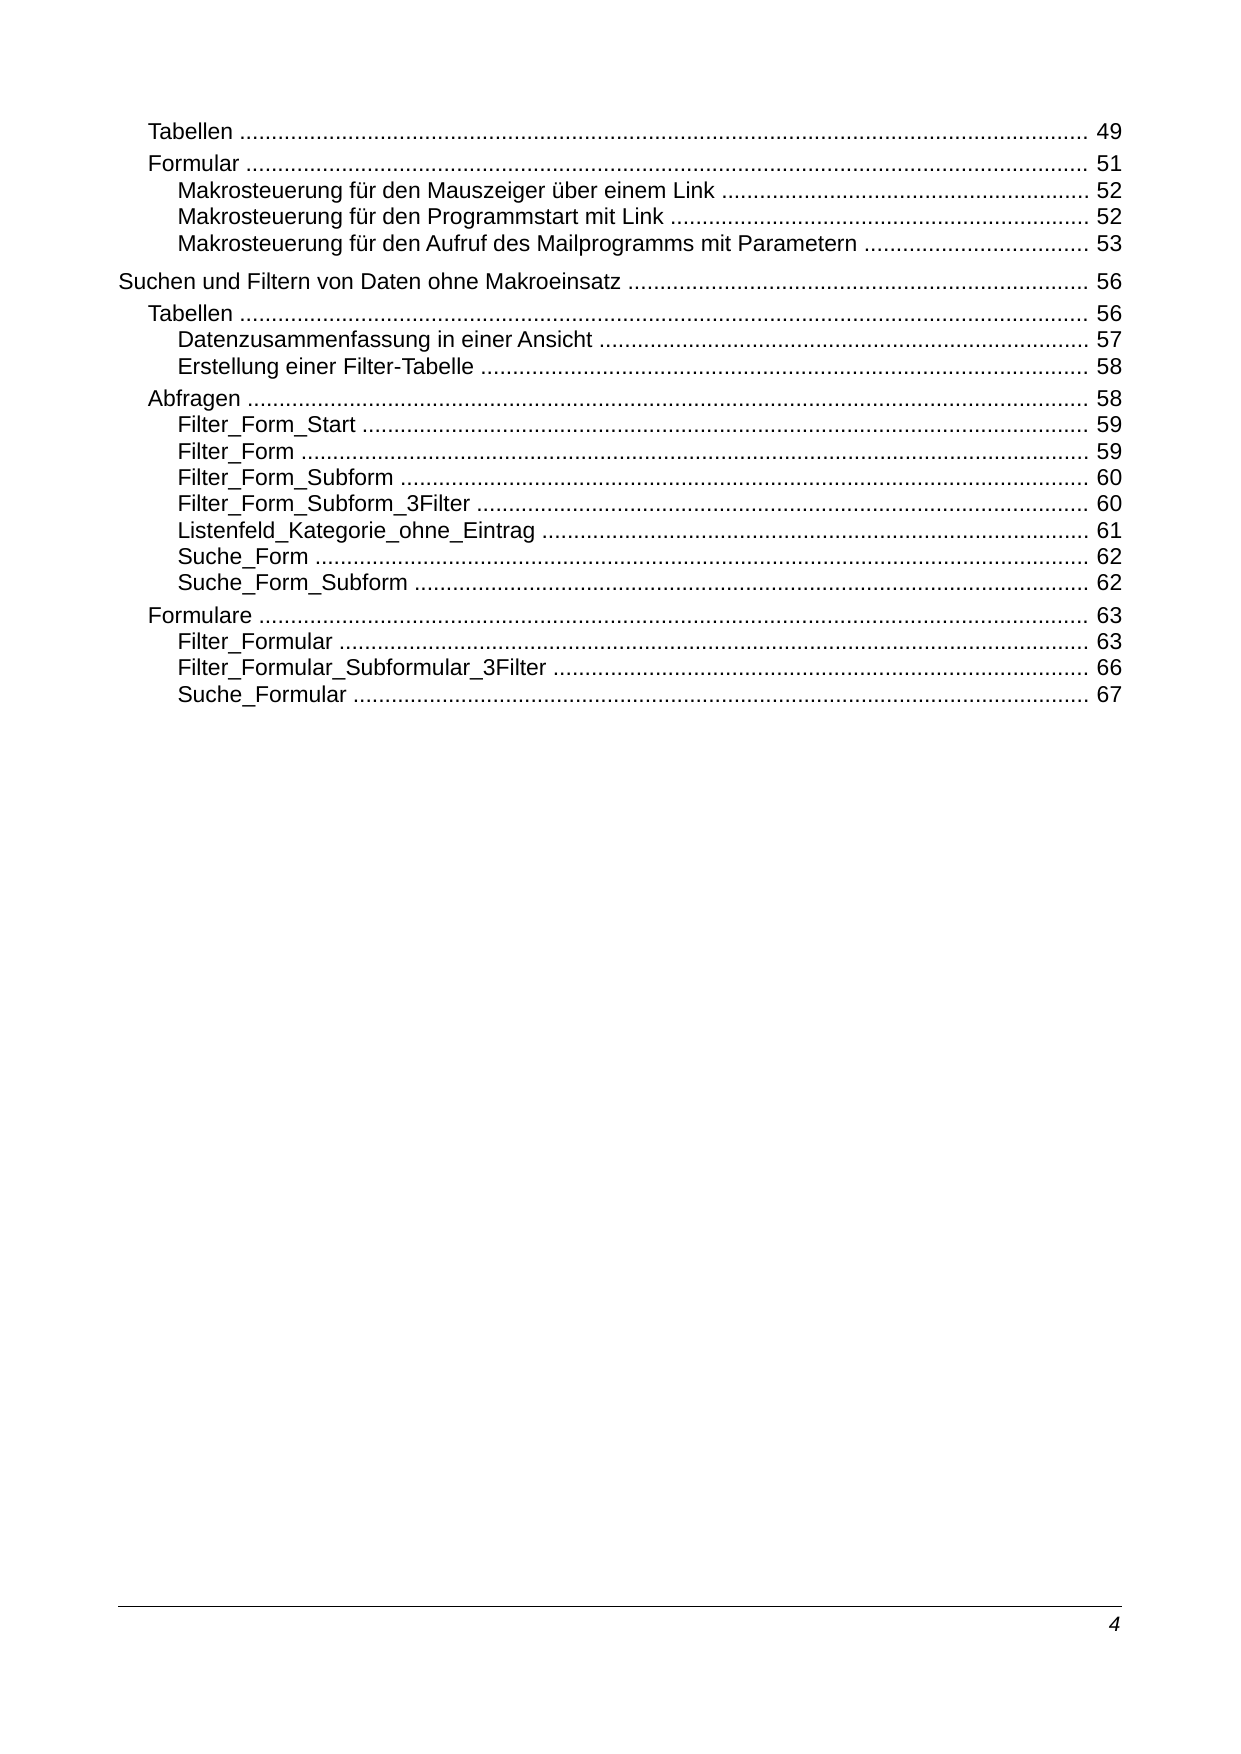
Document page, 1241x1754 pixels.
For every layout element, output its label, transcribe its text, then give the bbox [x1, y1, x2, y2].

text Tabellen 56 [148, 300, 1122, 326]
text Suchen und Filtern von Daten ohne Makroeinsatz 56 [118, 268, 1122, 294]
text Makrosteuerung für den Mauszeiger über einem Link 52 [177, 177, 1122, 203]
text Formular 51 [148, 150, 1122, 177]
text Suche_Form 62 [177, 543, 1122, 569]
text Formulare 63 [148, 602, 1122, 628]
text Tabellen 49 [148, 118, 1122, 144]
text Filter_Form 59 [177, 438, 1122, 464]
text Abfragen 58 [148, 385, 1122, 411]
text Makrosteuerung für den Aufruf des Mailprogramms mit Parametern 53 [177, 229, 1122, 256]
text Filter_Form_Subform 60 [177, 464, 1122, 490]
text Listenfeld_Kategorie_ohne_Eintrag 61 [177, 517, 1122, 543]
text Suche_Form_Subform 62 [177, 569, 1122, 596]
text Filter_Formular 63 [177, 628, 1122, 654]
text Erstellung einer Filter-Tabelle 58 [177, 353, 1122, 379]
text Datenzusammenfassung in einer Ansicht 57 [177, 326, 1122, 353]
text Filter_Form_Subform_3Filter 60 [177, 490, 1122, 517]
text Filter_Form_Start 59 [177, 411, 1122, 438]
text Filter_Formular_Subformular_3Filter 66 [177, 654, 1122, 681]
text Makrosteuerung für den Programmstart mit Link 52 [177, 203, 1122, 229]
text Suche_Formular 67 [177, 681, 1122, 707]
